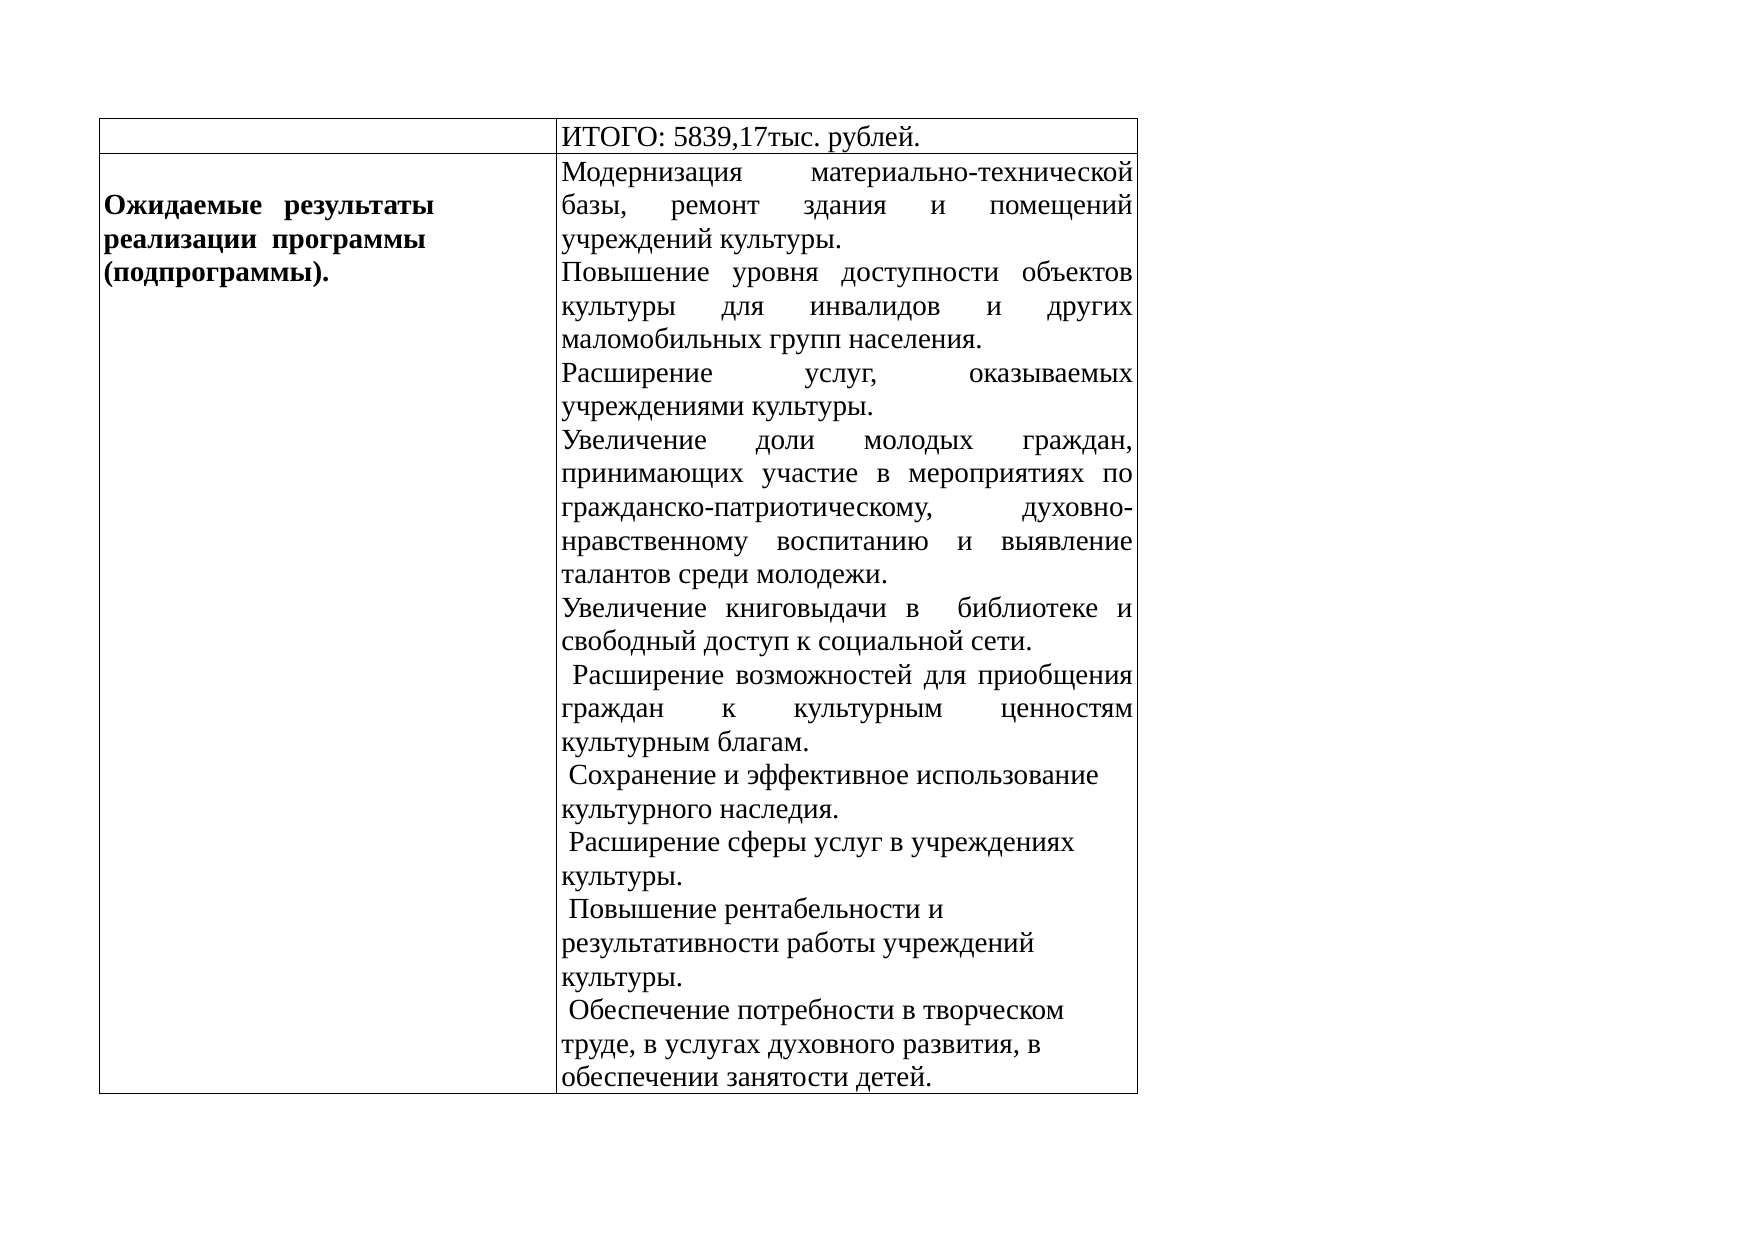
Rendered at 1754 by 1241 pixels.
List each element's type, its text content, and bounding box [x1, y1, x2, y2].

table_cell Модернизация материально-технической базы, ремонт здания и помещений учреждений культуры. Повышение уровня доступности объектов культуры для инвалидов и других маломобильных групп населения. Расширение услуг, оказываемых учреждениями культуры. Увеличение доли молодых граждан, принимающих участие в мероприятиях по гражданско-патриотическому, духовно-нравственному воспитанию и выявление талантов среди молодежи. Увеличение книговыдачи в библиотеке и свободный доступ к социальной сети. Расширение возможностей для приобщения граждан к культурным ценностям культурным благам. Сохранение и эффективное использование культурного наследия. Расширение сферы услуг в учреждениях культуры. Повышение рентабельности и результативности работы учреждений культуры. Обеспечение потребности в творческом труде, в услугах духовного развития, в обеспечении занятости детей. [557, 154, 1137, 1093]
table_cell Ожидаемые результаты реализации программы (подпрограммы). [100, 154, 556, 1093]
table_cell [100, 119, 556, 153]
table_cell ИТОГО: 5839,17тыс. рублей. [557, 119, 1137, 153]
